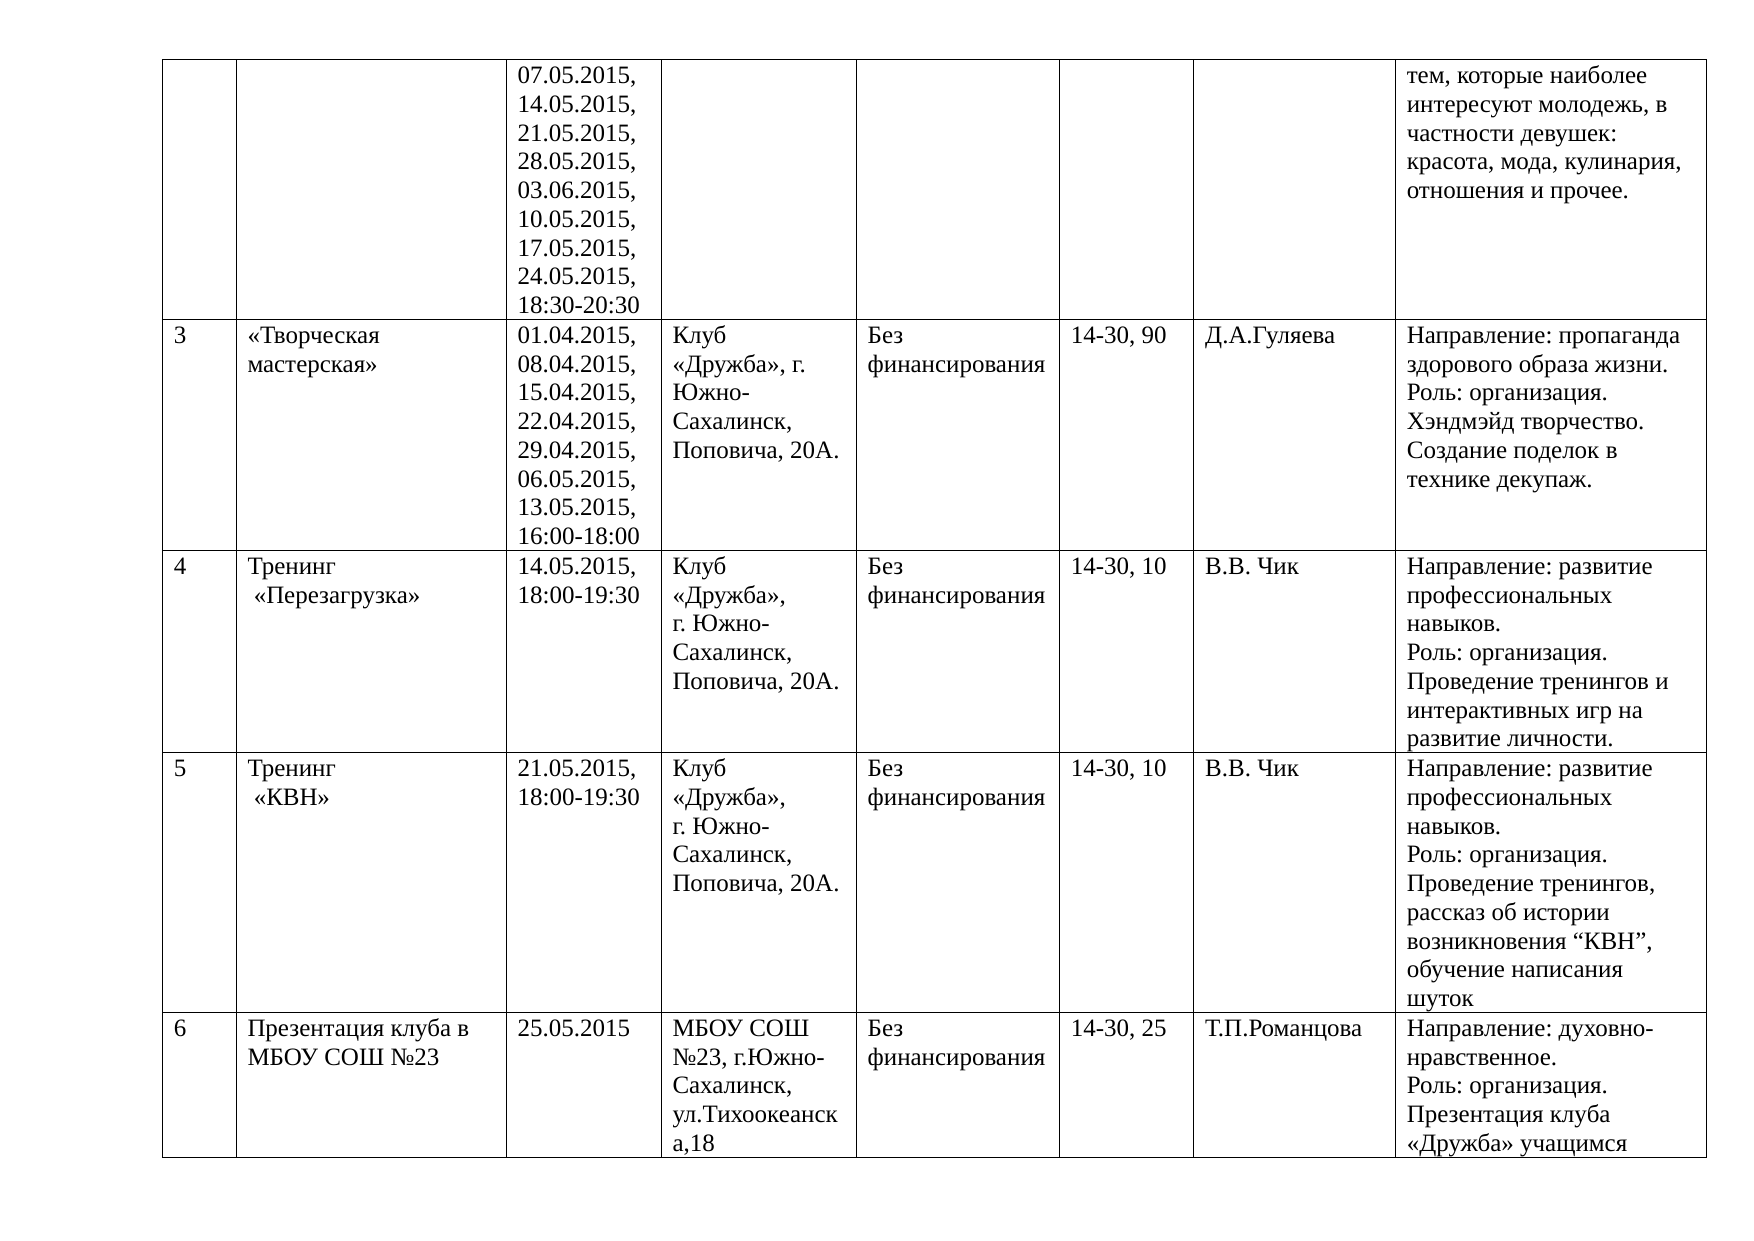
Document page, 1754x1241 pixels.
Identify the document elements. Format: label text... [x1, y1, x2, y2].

table_cell тем, которые наиболее интересуют молодежь, в частности девушек: красота, мода, кулинария, отношения и прочее. [1396, 60, 1706, 319]
table_cell В.В. Чик [1194, 753, 1395, 1012]
table_cell Клуб «Дружба», г. Южно-Сахалинск, Поповича, 20А. [662, 551, 856, 752]
table_cell 14-30, 90 [1060, 320, 1193, 550]
table_cell 14-30, 10 [1060, 753, 1193, 1012]
table_cell Д.А.Гуляева [1194, 320, 1395, 550]
table_cell [662, 60, 856, 319]
table_cell В.В. Чик [1194, 551, 1395, 752]
table_cell Направление: духовно-нравственное. Роль: организация. Презентация клуба «Дружба» учащимся [1396, 1013, 1706, 1157]
table_cell [1060, 60, 1193, 319]
table_cell 14-30, 25 [1060, 1013, 1193, 1157]
table_cell Без финансирования [857, 551, 1059, 752]
table_cell 07.05.2015, 14.05.2015, 21.05.2015, 28.05.2015, 03.06.2015, 10.05.2015, 17.05.2015, 24.05.2015, 18:30-20:30 [507, 60, 661, 319]
table_cell Направление: развитие профессиональных навыков. Роль: организация. Проведение тренингов и интерактивных игр на развитие личности. [1396, 551, 1706, 752]
table_cell Т.П.Романцова [1194, 1013, 1395, 1157]
table_cell 3 [163, 320, 236, 550]
table_cell Без финансирования [857, 753, 1059, 1012]
table_cell 6 [163, 1013, 236, 1157]
table_cell МБОУ СОШ №23, г.Южно-Сахалинск, ул.Тихоокеанска,18 [662, 1013, 856, 1157]
table_cell Без финансирования [857, 1013, 1059, 1157]
table_cell Презентация клуба в МБОУ СОШ №23 [237, 1013, 506, 1157]
table_cell 01.04.2015, 08.04.2015, 15.04.2015, 22.04.2015, 29.04.2015, 06.05.2015, 13.05.2015, 16:00-18:00 [507, 320, 661, 550]
table_cell [237, 60, 506, 319]
table_cell «Творческая мастерская» [237, 320, 506, 550]
table_cell 5 [163, 753, 236, 1012]
table_cell [163, 60, 236, 319]
table_cell 14-30, 10 [1060, 551, 1193, 752]
table_cell 14.05.2015, 18:00-19:30 [507, 551, 661, 752]
table_cell 4 [163, 551, 236, 752]
table_cell Тренинг «КВН» [237, 753, 506, 1012]
table_cell Направление: пропаганда здорового образа жизни. Роль: организация. Хэндмэйд творчество. Создание поделок в технике декупаж. [1396, 320, 1706, 550]
table_cell Клуб «Дружба», г. Южно-Сахалинск, Поповича, 20А. [662, 320, 856, 550]
table_cell Направление: развитие профессиональных навыков. Роль: организация. Проведение тренингов, рассказ об истории возникновения “КВН”, обучение написания шуток [1396, 753, 1706, 1012]
table_cell Без финансирования [857, 320, 1059, 550]
table_cell Клуб «Дружба», г. Южно-Сахалинск, Поповича, 20А. [662, 753, 856, 1012]
table_cell 21.05.2015, 18:00-19:30 [507, 753, 661, 1012]
table_cell Тренинг «Перезагрузка» [237, 551, 506, 752]
table_cell [1194, 60, 1395, 319]
table_cell [857, 60, 1059, 319]
table_cell 25.05.2015 [507, 1013, 661, 1157]
